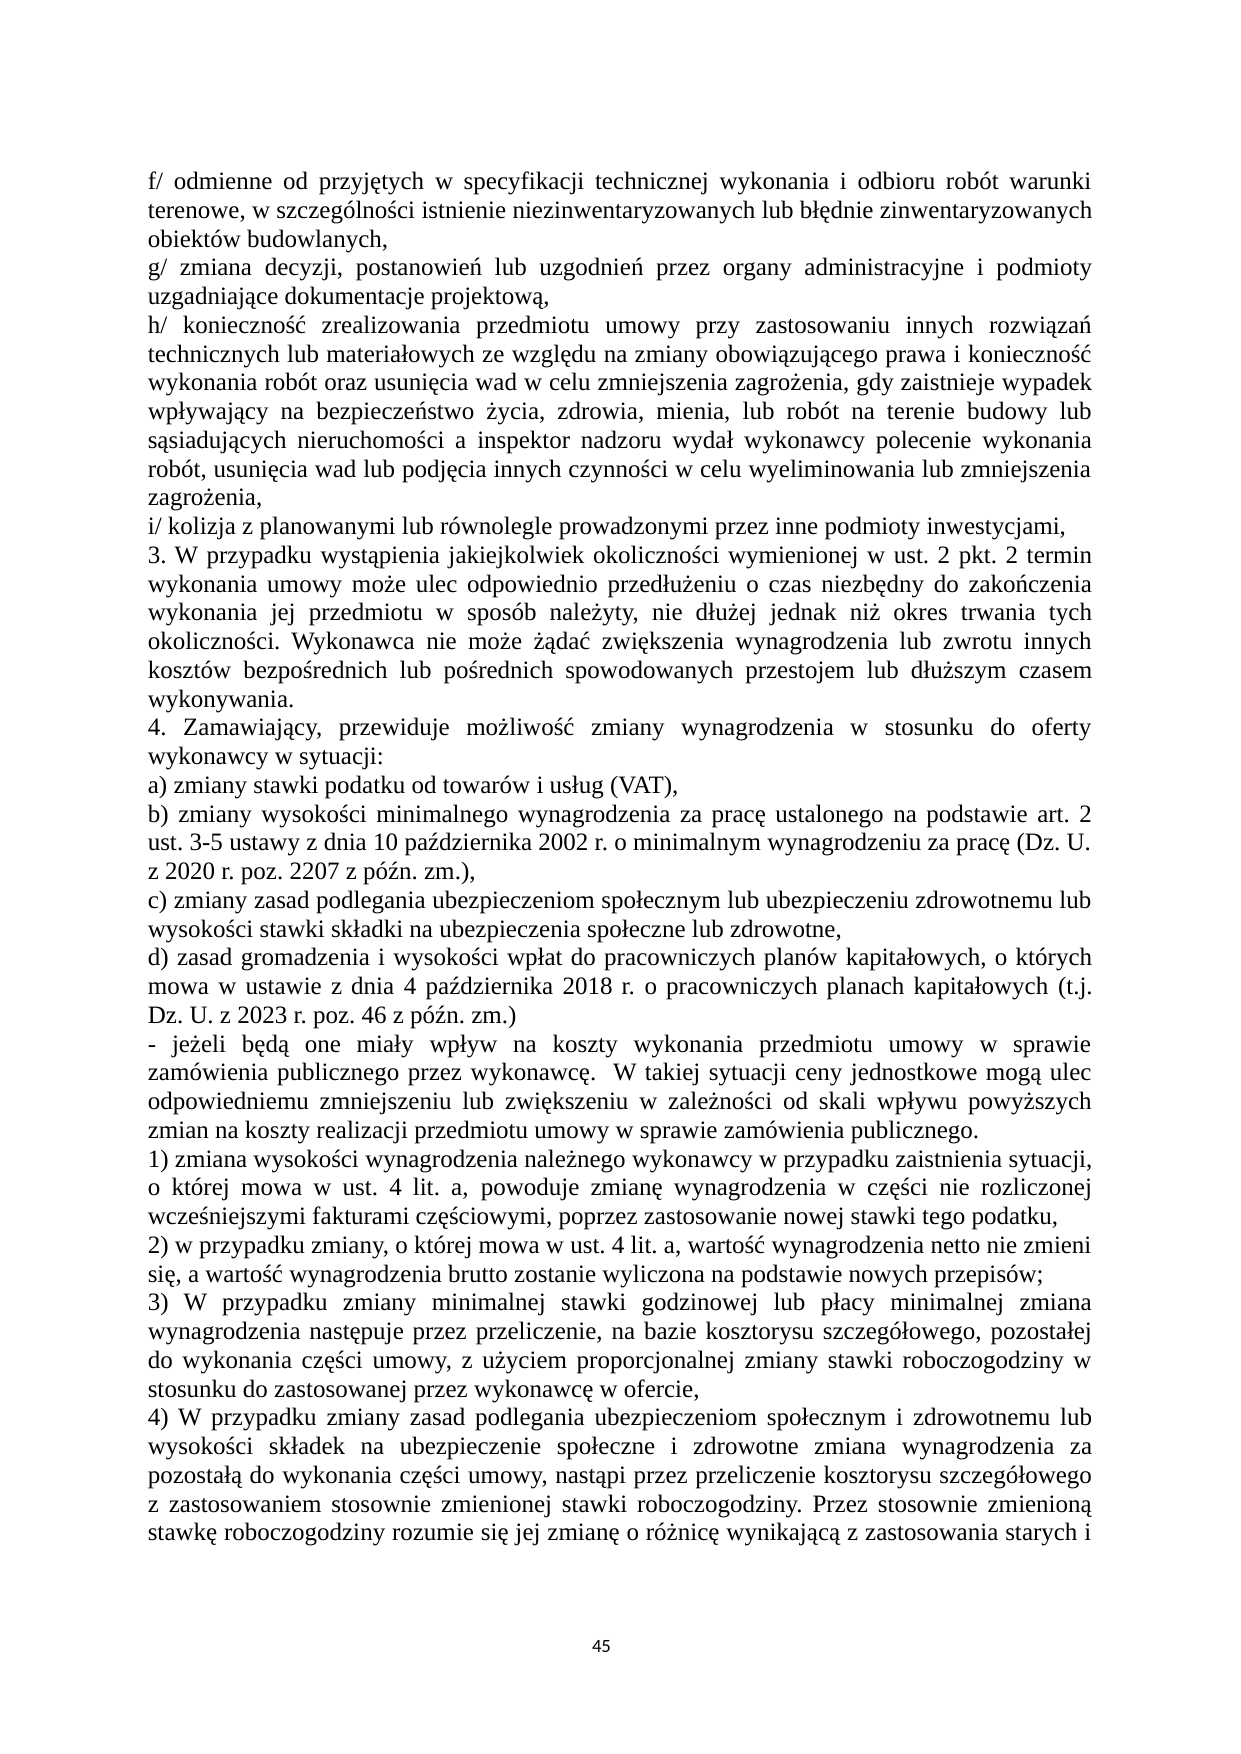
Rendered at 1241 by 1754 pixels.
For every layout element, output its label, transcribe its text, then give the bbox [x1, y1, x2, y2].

text 1) zmiana wysokości wynagrodzenia należnego wykonawcy w przypadku zaistnienia sytuacji, o której mowa w ust. 4 lit. a, powoduje zmianę wynagrodzenia w części nie rozliczonej wcześniejszymi fakturami częściowymi, poprzez zastosowanie nowej stawki tego podatku, [148, 1144, 1093, 1230]
text - jeżeli będą one miały wpływ na koszty wykonania przedmiotu umowy w sprawie zamówienia publicznego przez wykonawcę. W takiej sytuacji ceny jednostkowe mogą ulec odpowiedniemu zmniejszeniu lub zwiększeniu w zależności od skali wpływu powyższych zmian na koszty realizacji przedmiotu umowy w sprawie zamówienia publicznego. [148, 1029, 1093, 1144]
text d) zasad gromadzenia i wysokości wpłat do pracowniczych planów kapitałowych, o których mowa w ustawie z dnia 4 października 2018 r. o pracowniczych planach kapitałowych (t.j. Dz. U. z 2023 r. poz. 46 z późn. zm.) [148, 942, 1093, 1029]
text h/ konieczność zrealizowania przedmiotu umowy przy zastosowaniu innych rozwiązań technicznych lub materiałowych ze względu na zmiany obowiązującego prawa i konieczność wykonania robót oraz usunięcia wad w celu zmniejszenia zagrożenia, gdy zaistnieje wypadek wpływający na bezpieczeństwo życia, zdrowia, mienia, lub robót na terenie budowy lub sąsiadujących nieruchomości a inspektor nadzoru wydał wykonawcy polecenie wykonania robót, usunięcia wad lub podjęcia innych czynności w celu wyeliminowania lub zmniejszenia zagrożenia, [148, 310, 1093, 511]
text b) zmiany wysokości minimalnego wynagrodzenia za pracę ustalonego na podstawie art. 2 ust. 3-5 ustawy z dnia 10 października 2002 r. o minimalnym wynagrodzeniu za pracę (Dz. U. z 2020 r. poz. 2207 z późn. zm.), [148, 799, 1093, 885]
text 2) w przypadku zmiany, o której mowa w ust. 4 lit. a, wartość wynagrodzenia netto nie zmieni się, a wartość wynagrodzenia brutto zostanie wyliczona na podstawie nowych przepisów; [148, 1230, 1093, 1287]
text c) zmiany zasad podlegania ubezpieczeniom społecznym lub ubezpieczeniu zdrowotnemu lub wysokości stawki składki na ubezpieczenia społeczne lub zdrowotne, [148, 885, 1093, 942]
text 3) W przypadku zmiany minimalnej stawki godzinowej lub płacy minimalnej zmiana wynagrodzenia następuje przez przeliczenie, na bazie kosztorysu szczegółowego, pozostałej do wykonania części umowy, z użyciem proporcjonalnej zmiany stawki roboczogodziny w stosunku do zastosowanej przez wykonawcę w ofercie, [148, 1287, 1093, 1402]
text 3. W przypadku wystąpienia jakiejkolwiek okoliczności wymienionej w ust. 2 pkt. 2 termin wykonania umowy może ulec odpowiednio przedłużeniu o czas niezbędny do zakończenia wykonania jej przedmiotu w sposób należyty, nie dłużej jednak niż okres trwania tych okoliczności. Wykonawca nie może żądać zwiększenia wynagrodzenia lub zwrotu innych kosztów bezpośrednich lub pośrednich spowodowanych przestojem lub dłuższym czasem wykonywania. [148, 540, 1093, 712]
text g/ zmiana decyzji, postanowień lub uzgodnień przez organy administracyjne i podmioty uzgadniające dokumentacje projektową, [148, 252, 1093, 310]
text a) zmiany stawki podatku od towarów i usług (VAT), [148, 770, 1093, 799]
text i/ kolizja z planowanymi lub równolegle prowadzonymi przez inne podmioty inwestycjami, [148, 511, 1093, 540]
text 4) W przypadku zmiany zasad podlegania ubezpieczeniom społecznym i zdrowotnemu lub wysokości składek na ubezpieczenie społeczne i zdrowotne zmiana wynagrodzenia za pozostałą do wykonania części umowy, nastąpi przez przeliczenie kosztorysu szczegółowego z zastosowaniem stosownie zmienionej stawki roboczogodziny. Przez stosownie zmienioną stawkę roboczogodziny rozumie się jej zmianę o różnicę wynikającą z zastosowania starych i [148, 1402, 1093, 1546]
text f/ odmienne od przyjętych w specyfikacji technicznej wykonania i odbioru robót warunki terenowe, w szczególności istnienie niezinwentaryzowanych lub błędnie zinwentaryzowanych obiektów budowlanych, [148, 166, 1093, 252]
text 4. Zamawiający, przewiduje możliwość zmiany wynagrodzenia w stosunku do oferty wykonawcy w sytuacji: [148, 712, 1093, 770]
